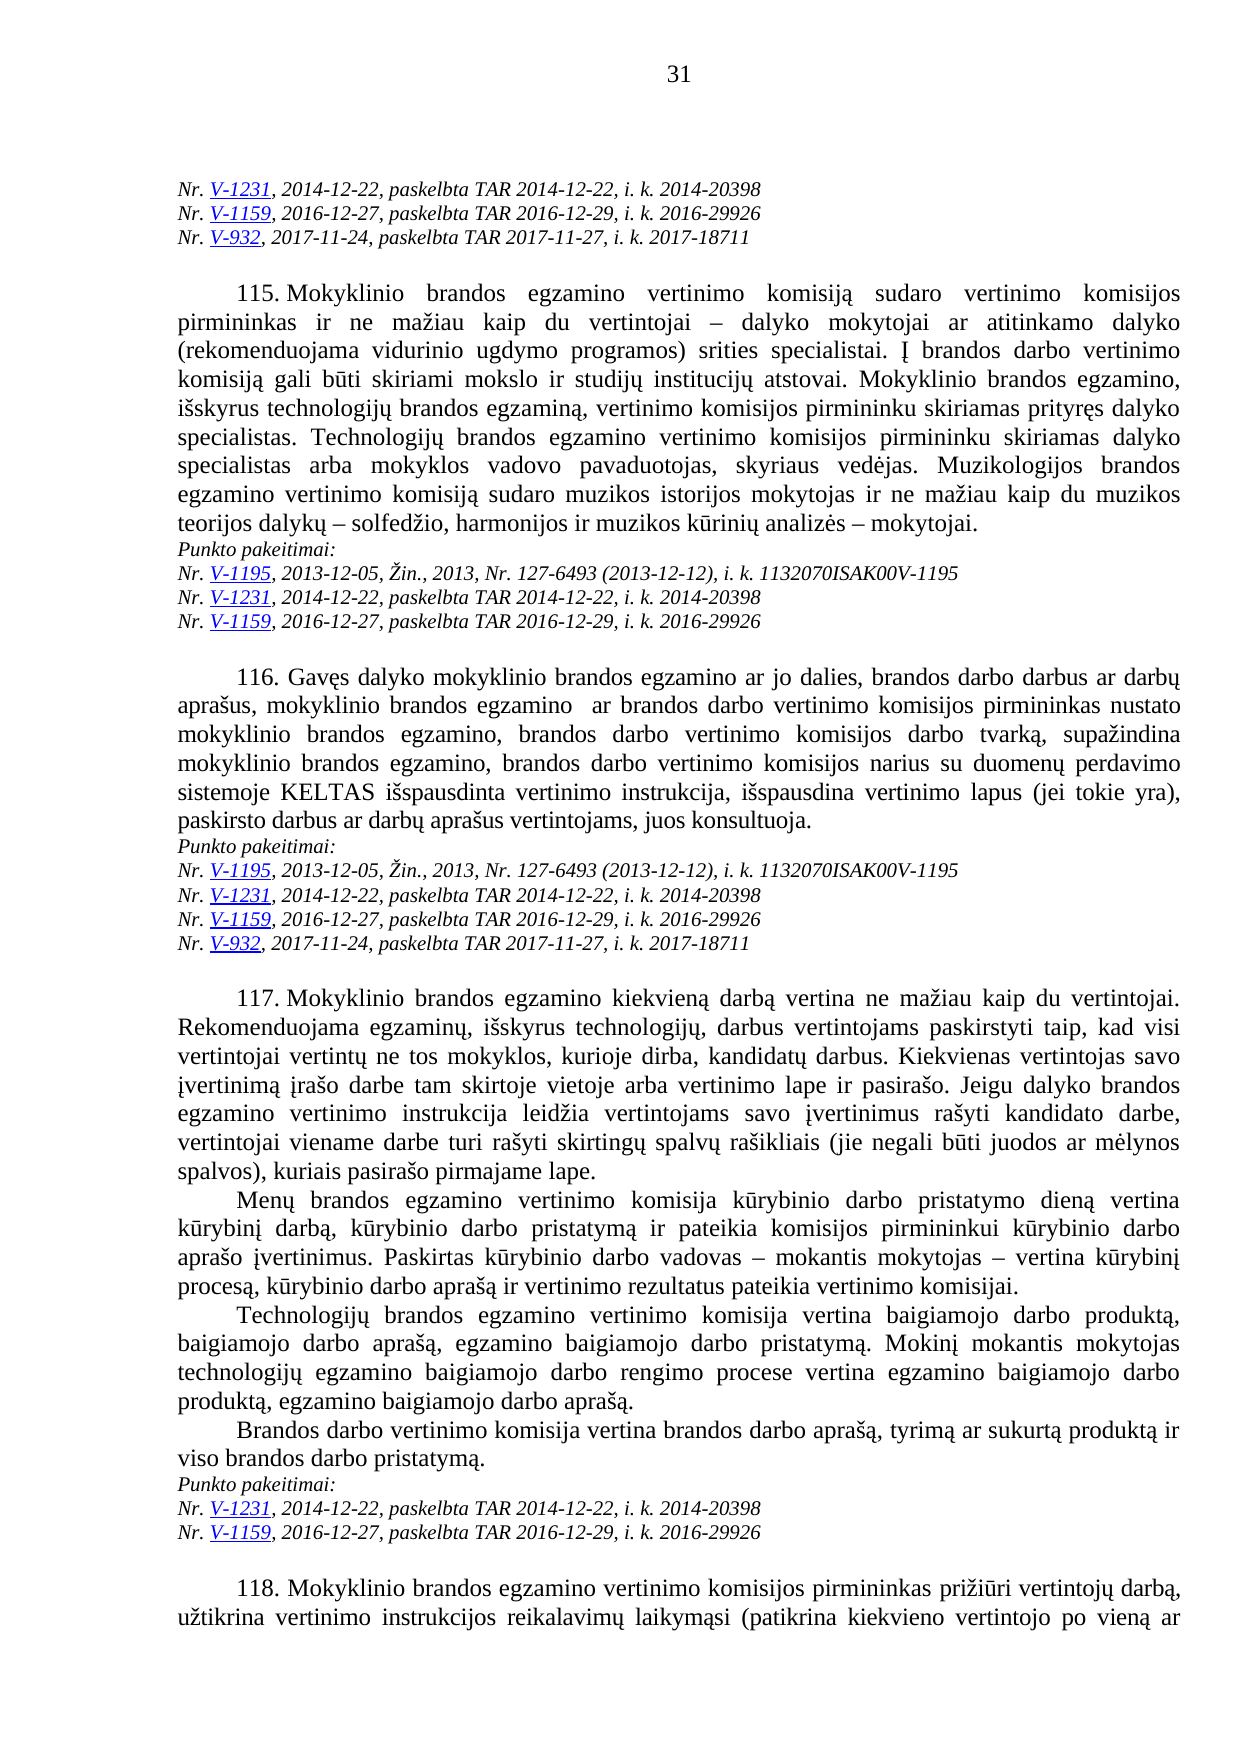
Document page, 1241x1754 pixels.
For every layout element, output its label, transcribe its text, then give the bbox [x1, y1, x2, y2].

text Punkto pakeitimai: [177, 1472, 1181, 1496]
text 117. Mokyklinio brandos egzamino kiekvieną darbą vertina ne mažiau kaip du vertintojai. Rekomenduojama egzaminų, išskyrus technologijų, darbus vertintojams paskirstyti taip, kad visi vertintojai vertintų ne tos mokyklos, kurioje dirba, kandidatų darbus. Kiekvienas vertintojas savo įvertinimą įrašo darbe tam skirtoje vietoje arba vertinimo lape ir pasirašo. Jeigu dalyko brandos egzamino vertinimo instrukcija leidžia vertintojams savo įvertinimus rašyti kandidato darbe, vertintojai viename darbe turi rašyti skirtingų spalvų rašikliais (jie negali būti juodos ar mėlynos spalvos), kuriais pasirašo pirmajame lape. [177, 983, 1181, 1185]
text Nr. V-1231, 2014-12-22, paskelbta TAR 2014-12-22, i. k. 2014-20398 [177, 1496, 1181, 1520]
text 115. Mokyklinio brandos egzamino vertinimo komisiją sudaro vertinimo komisijos pirmininkas ir ne mažiau kaip du vertintojai – dalyko mokytojai ar atitinkamo dalyko (rekomenduojama vidurinio ugdymo programos) srities specialistai. Į brandos darbo vertinimo komisiją gali būti skiriami mokslo ir studijų institucijų atstovai. Mokyklinio brandos egzamino, išskyrus technologijų brandos egzaminą, vertinimo komisijos pirmininku skiriamas prityręs dalyko specialistas. Technologijų brandos egzamino vertinimo komisijos pirmininku skiriamas dalyko specialistas arba mokyklos vadovo pavaduotojas, skyriaus vedėjas. Muzikologijos brandos egzamino vertinimo komisiją sudaro muzikos istorijos mokytojas ir ne mažiau kaip du muzikos teorijos dalykų – solfedžio, harmonijos ir muzikos kūrinių analizės – mokytojai. [177, 278, 1181, 537]
text Punkto pakeitimai: [177, 834, 1181, 858]
subtitle Menų brandos egzamino vertinimo komisija kūrybinio darbo pristatymo dieną vertina kūrybinį darbą, kūrybinio darbo pristatymą ir pateikia komisijos pirmininkui kūrybinio darbo aprašo įvertinimus. Paskirtas kūrybinio darbo vadovas – mokantis mokytojas – vertina kūrybinį procesą, kūrybinio darbo aprašą ir vertinimo rezultatus pateikia vertinimo komisijai. [177, 1185, 1181, 1300]
text Nr. V-1159, 2016-12-27, paskelbta TAR 2016-12-29, i. k. 2016-29926 [177, 609, 1181, 633]
text Nr. V-1159, 2016-12-27, paskelbta TAR 2016-12-29, i. k. 2016-29926 [177, 201, 1181, 225]
text 118. Mokyklinio brandos egzamino vertinimo komisijos pirmininkas prižiūri vertintojų darbą, užtikrina vertinimo instrukcijos reikalavimų laikymąsi (patikrina kiekvieno vertintojo po vieną ar [177, 1573, 1181, 1631]
text Nr. V-1231, 2014-12-22, paskelbta TAR 2014-12-22, i. k. 2014-20398 [177, 882, 1181, 907]
text Brandos darbo vertinimo komisija vertina brandos darbo aprašą, tyrimą ar sukurtą produktą ir viso brandos darbo pristatymą. [177, 1415, 1181, 1472]
text Nr. V-932, 2017-11-24, paskelbta TAR 2017-11-27, i. k. 2017-18711 [177, 225, 1181, 249]
text Nr. V-1195, 2013-12-05, Žin., 2013, Nr. 127-6493 (2013-12-12), i. k. 1132070ISAK00V-1195 [177, 561, 1181, 585]
text Nr. V-1159, 2016-12-27, paskelbta TAR 2016-12-29, i. k. 2016-29926 [177, 1520, 1181, 1544]
text Nr. V-1159, 2016-12-27, paskelbta TAR 2016-12-29, i. k. 2016-29926 [177, 907, 1181, 931]
text Nr. V-1195, 2013-12-05, Žin., 2013, Nr. 127-6493 (2013-12-12), i. k. 1132070ISAK00V-1195 [177, 858, 1181, 882]
text Nr. V-1231, 2014-12-22, paskelbta TAR 2014-12-22, i. k. 2014-20398 [177, 177, 1181, 201]
text Nr. V-932, 2017-11-24, paskelbta TAR 2017-11-27, i. k. 2017-18711 [177, 931, 1181, 955]
text 116. Gavęs dalyko mokyklinio brandos egzamino ar jo dalies, brandos darbo darbus ar darbų aprašus, mokyklinio brandos egzamino ar brandos darbo vertinimo komisijos pirmininkas nustato mokyklinio brandos egzamino, brandos darbo vertinimo komisijos darbo tvarką, supažindina mokyklinio brandos egzamino, brandos darbo vertinimo komisijos narius su duomenų perdavimo sistemoje KELTAS išspausdinta vertinimo instrukcija, išspausdina vertinimo lapus (jei tokie yra), paskirsto darbus ar darbų aprašus vertintojams, juos konsultuoja. [177, 662, 1181, 834]
text Nr. V-1231, 2014-12-22, paskelbta TAR 2014-12-22, i. k. 2014-20398 [177, 585, 1181, 609]
text Technologijų brandos egzamino vertinimo komisija vertina baigiamojo darbo produktą, baigiamojo darbo aprašą, egzamino baigiamojo darbo pristatymą. Mokinį mokantis mokytojas technologijų egzamino baigiamojo darbo rengimo procese vertina egzamino baigiamojo darbo produktą, egzamino baigiamojo darbo aprašą. [177, 1300, 1181, 1415]
text Punkto pakeitimai: [177, 537, 1181, 561]
